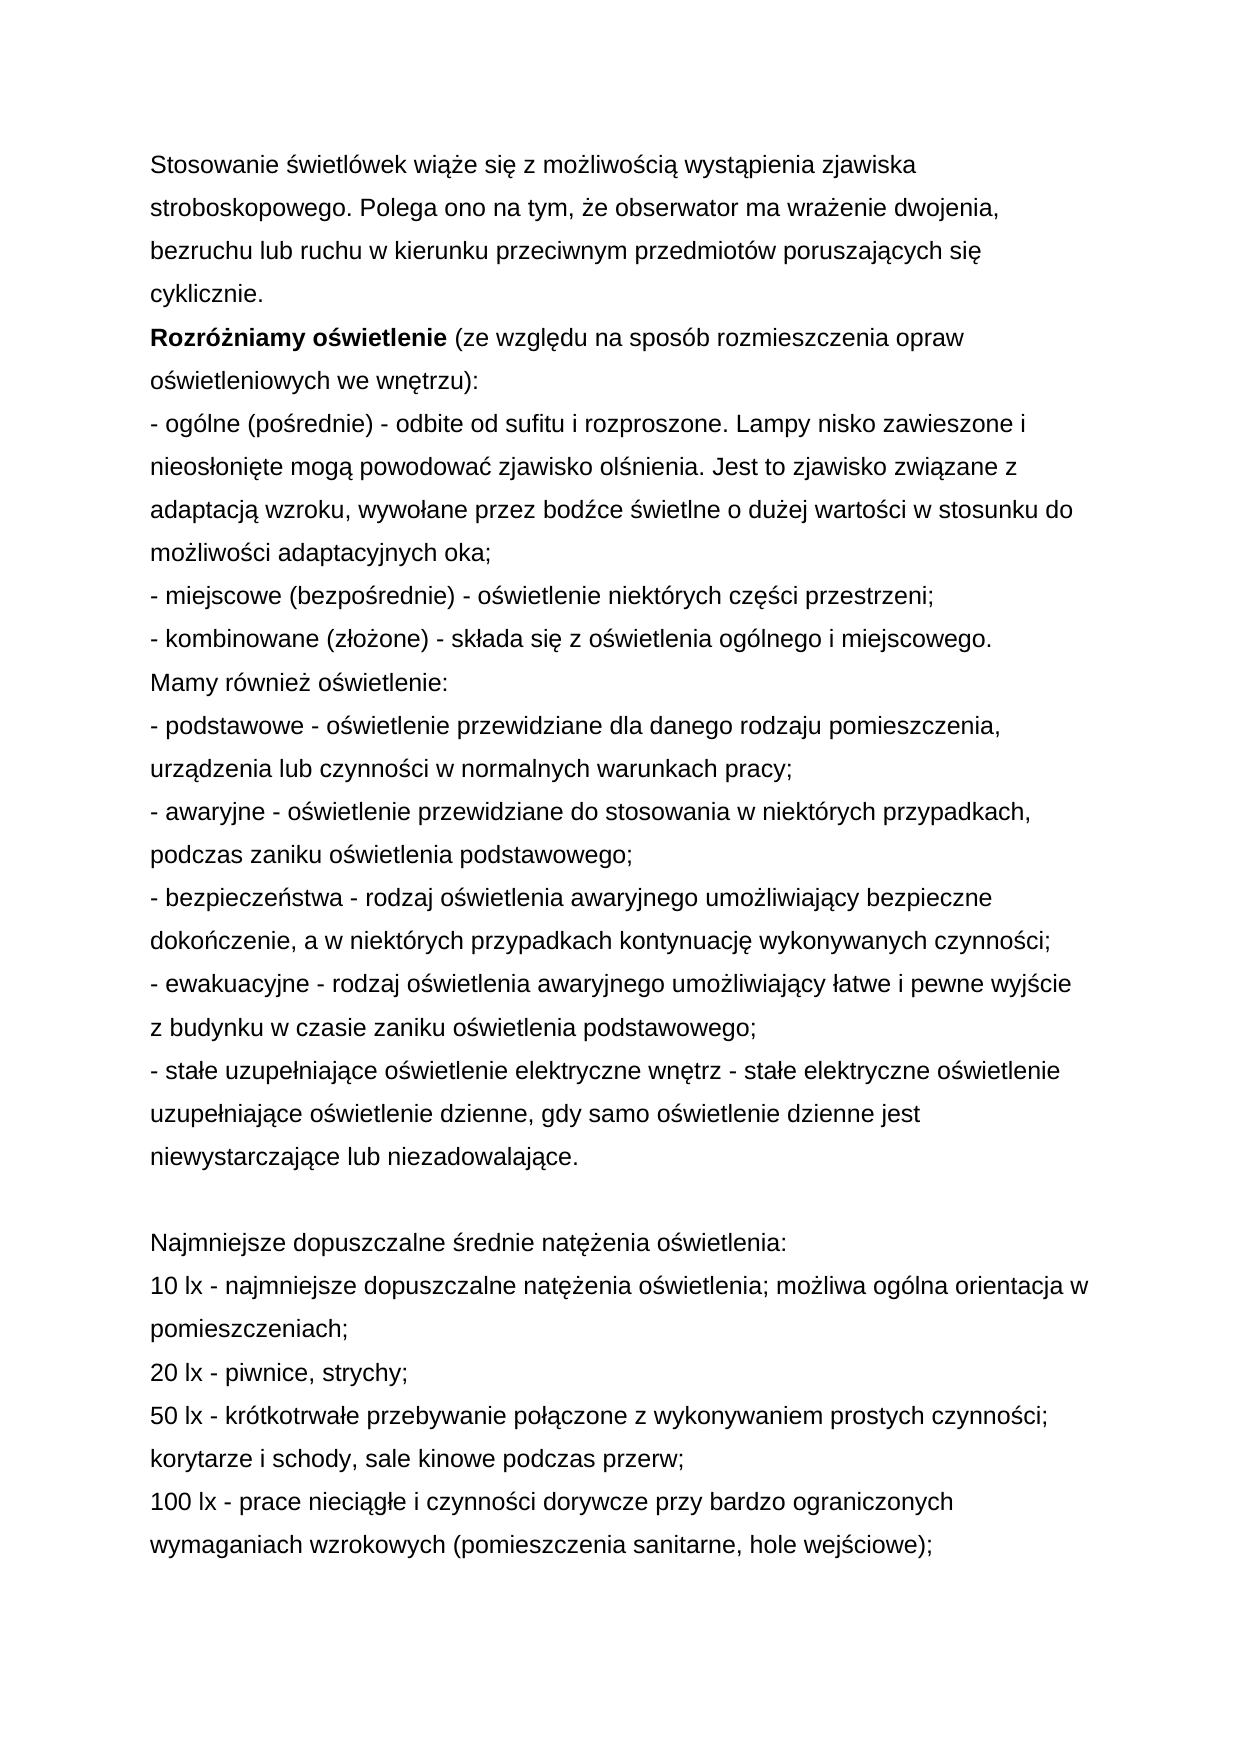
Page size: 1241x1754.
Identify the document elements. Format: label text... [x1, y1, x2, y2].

text - stałe uzupełniające oświetlenie elektryczne wnętrz - stałe elektryczne oświetlenie uzupełniające oświetlenie dzienne, gdy samo oświetlenie dzienne jest niewystarczające lub niezadowalające. [150, 1056, 1090, 1171]
text - kombinowane (złożone) - składa się z oświetlenia ogólnego i miejscowego. [150, 624, 1090, 653]
text 50 lx - krótkotrwałe przebywanie połączone z wykonywaniem prostych czynności; korytarze i schody, sale kinowe podczas przerw; [150, 1401, 1090, 1472]
text - ogólne (pośrednie) - odbite od sufitu i rozproszone. Lampy nisko zawieszone i nieosłonięte mogą powodować zjawisko olśnienia. Jest to zjawisko związane z adaptacją wzroku, wywołane przez bodźce świetlne o dużej wartości w stosunku do możliwości adaptacyjnych oka; [150, 409, 1090, 567]
text 10 lx - najmniejsze dopuszczalne natężenia oświetlenia; możliwa ogólna orientacja w pomieszczeniach; [150, 1271, 1090, 1343]
text - bezpieczeństwa - rodzaj oświetlenia awaryjnego umożliwiający bezpieczne dokończenie, a w niektórych przypadkach kontynuację wykonywanych czynności; [150, 883, 1090, 955]
text - ewakuacyjne - rodzaj oświetlenia awaryjnego umożliwiający łatwe i pewne wyjście z budynku w czasie zaniku oświetlenia podstawowego; [150, 969, 1090, 1041]
text Najmniejsze dopuszczalne średnie natężenia oświetlenia: [150, 1228, 1090, 1257]
text Mamy również oświetlenie: [150, 667, 1090, 696]
text 20 lx - piwnice, strychy; [150, 1357, 1090, 1386]
text - miejscowe (bezpośrednie) - oświetlenie niektórych części przestrzeni; [150, 581, 1090, 610]
text - podstawowe - oświetlenie przewidziane dla danego rodzaju pomieszczenia, urządzenia lub czynności w normalnych warunkach pracy; [150, 711, 1090, 782]
text Rozróżniamy oświetlenie (ze względu na sposób rozmieszczenia opraw oświetleniowych we wnętrzu): [150, 322, 1090, 394]
text - awaryjne - oświetlenie przewidziane do stosowania w niektórych przypadkach, podczas zaniku oświetlenia podstawowego; [150, 797, 1090, 869]
text 100 lx - prace nieciągłe i czynności dorywcze przy bardzo ograniczonych wymaganiach wzrokowych (pomieszczenia sanitarne, hole wejściowe); [150, 1487, 1090, 1559]
text Stosowanie świetlówek wiąże się z możliwością wystąpienia zjawiska stroboskopowego. Polega ono na tym, że obserwator ma wrażenie dwojenia, bezruchu lub ruchu w kierunku przeciwnym przedmiotów poruszających się cyklicznie. [150, 150, 1090, 308]
